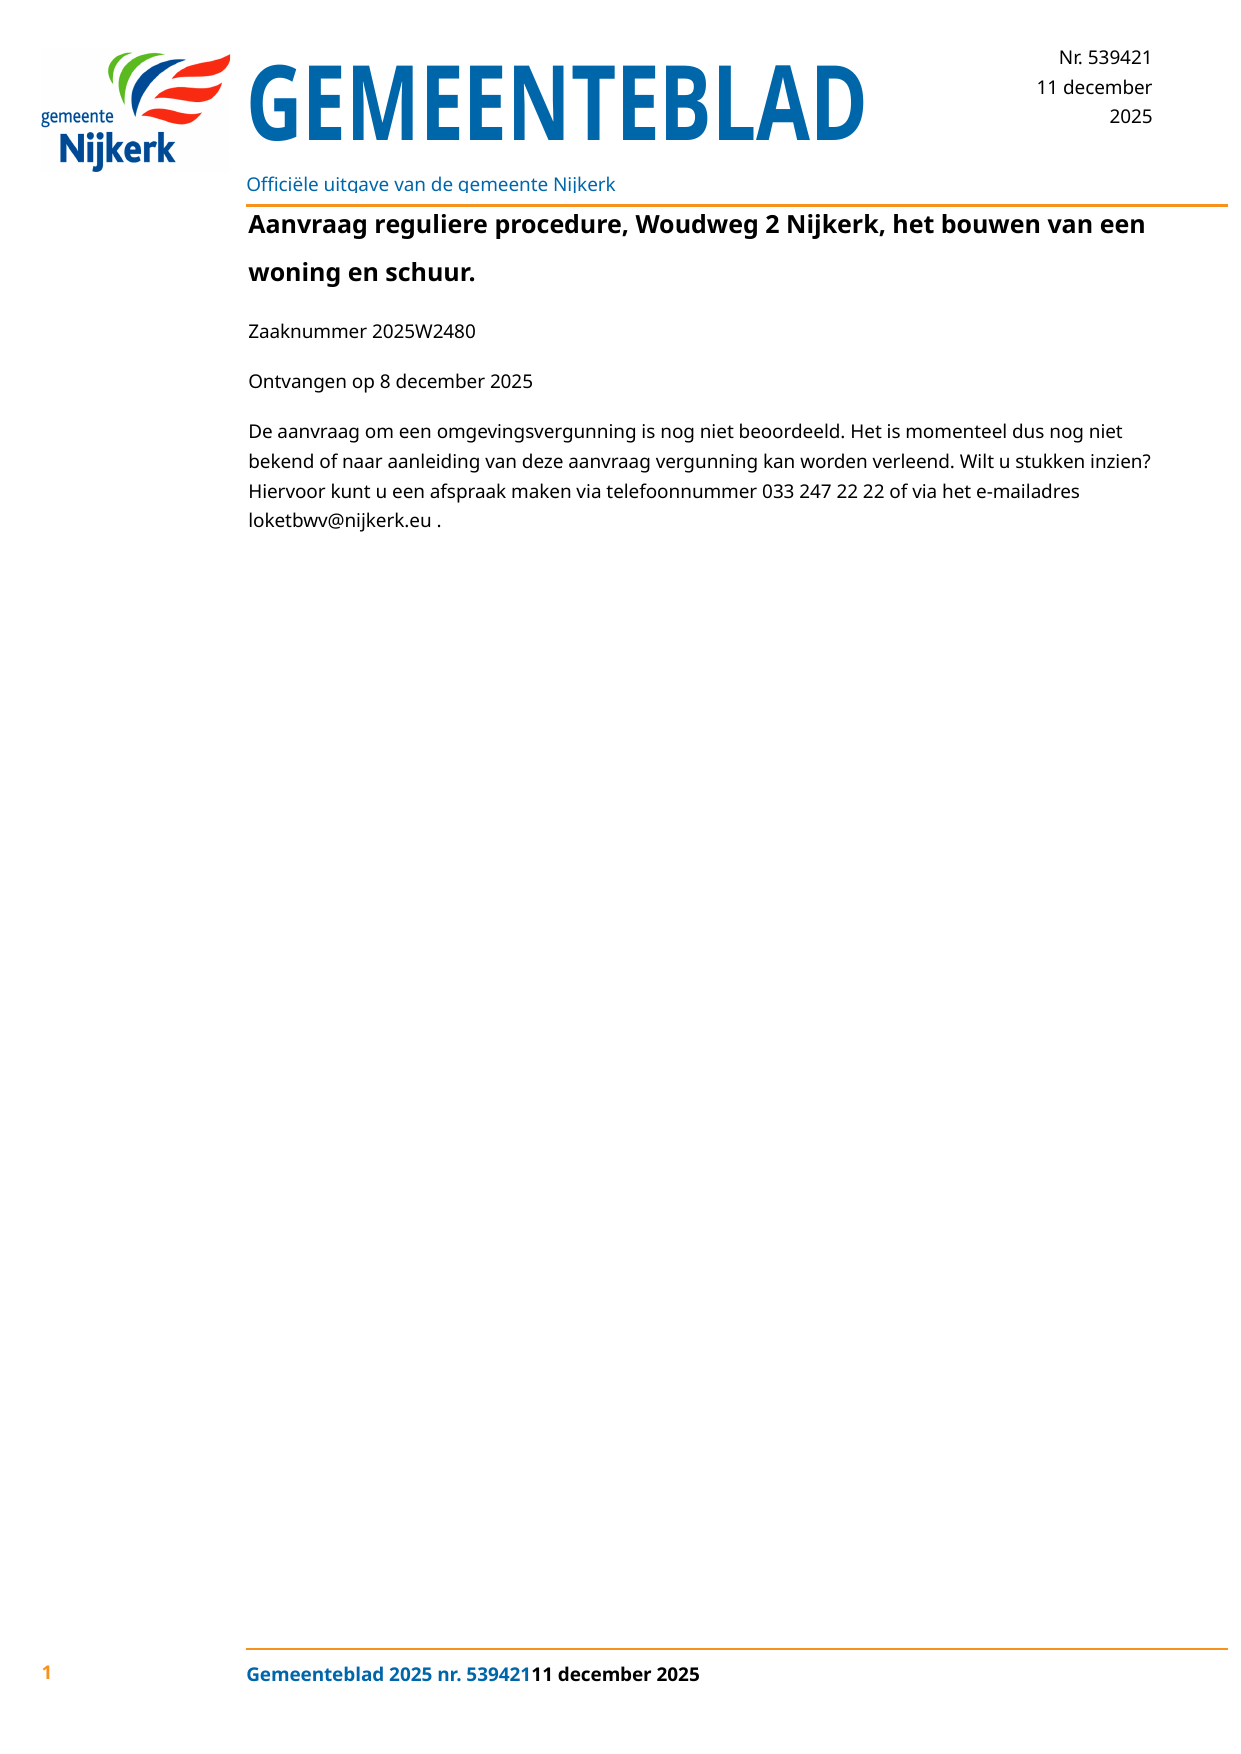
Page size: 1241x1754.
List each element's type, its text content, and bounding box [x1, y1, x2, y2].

text De aanvraag om een omgevingsvergunning is nog niet beoordeeld. Het is momenteel dus nog niet bekend of naar aanleiding van deze aanvraag vergunning kan worden verleend. Wilt u stukken inzien? Hiervoor kunt u een afspraak maken via telefoonnummer 033 247 22 22 of via het e-mailadres loketbwv@nijkerk.eu . [248, 419, 1152, 533]
picture [41, 47, 231, 172]
text Aanvraag reguliere procedure, Woudweg 2 Nijkerk, het bouwen van een woning en schuur. [248, 207, 1152, 288]
text Ontvangen op 8 december 2025 [248, 368, 1152, 394]
text Zaaknummer 2025W2480 [248, 318, 1152, 344]
